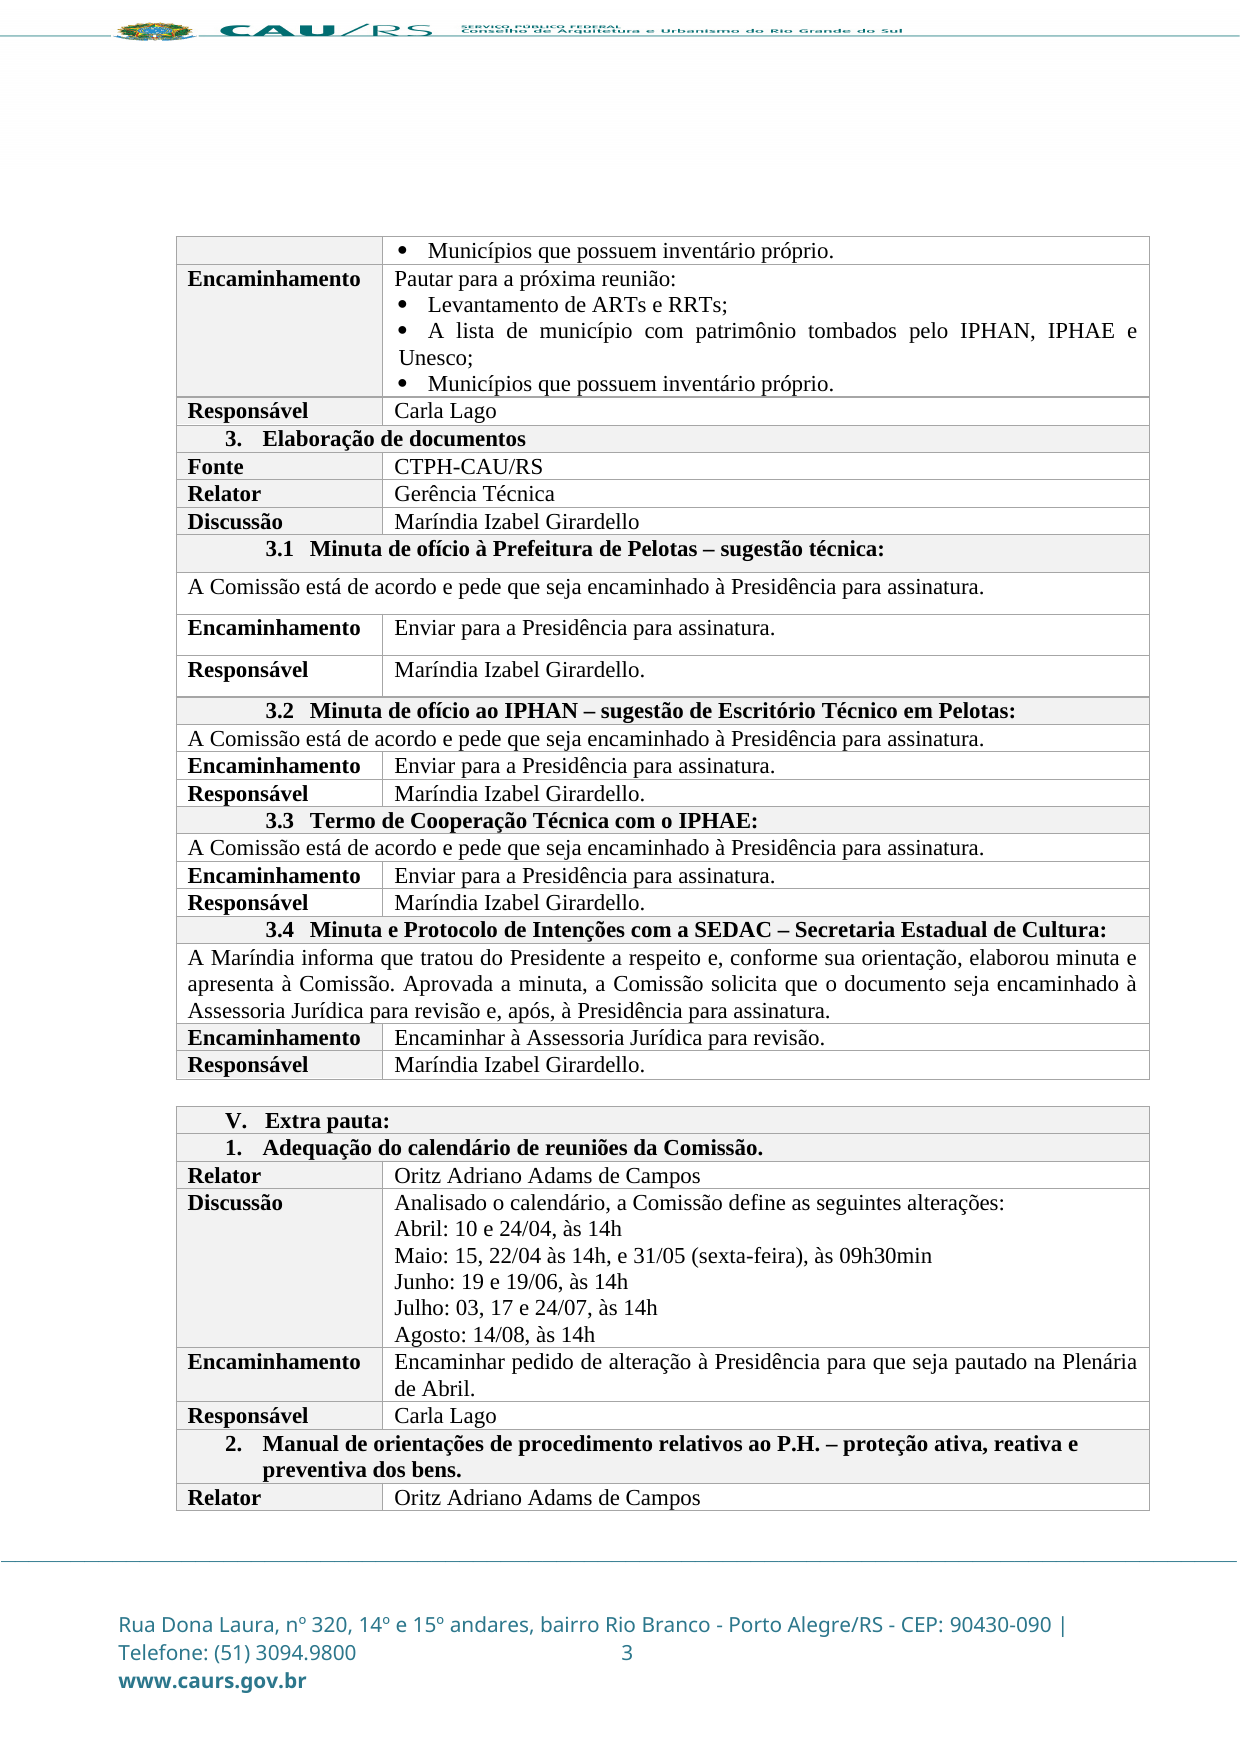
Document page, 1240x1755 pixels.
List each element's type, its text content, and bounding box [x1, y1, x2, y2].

table_cell Oritz Adriano Adams de Campos [383, 1484, 1149, 1510]
table_cell Maríndia Izabel Girardello. [383, 780, 1149, 806]
table_cell Responsável [177, 1051, 382, 1078]
table_cell A Maríndia informa que tratou do Presidente a respeito e, conforme sua orientação, elaborou minuta e apresenta à Comissão. Aprovada a minuta, a Comissão solicita que o documento seja encaminhado à Assessoria Jurídica para revisão e, após, à Presidência para assinatura. [177, 944, 1149, 1023]
table_cell [383, 1080, 1149, 1106]
table_cell Encaminhamento [177, 862, 382, 888]
table_cell Discussão [177, 1189, 382, 1347]
table_cell [176, 1080, 383, 1106]
table_cell A Comissão está de acordo e pede que seja encaminhado à Presidência para assinatura. [177, 573, 1149, 613]
table_cell Relator [177, 1484, 382, 1510]
table_cell Enviar para a Presidência para assinatura. [383, 615, 1149, 655]
table_cell Relator [177, 1162, 382, 1188]
table_cell Enviar para a Presidência para assinatura. [383, 752, 1149, 778]
table_cell Encaminhamento [177, 265, 382, 396]
table_cell Maríndia Izabel Girardello. [383, 889, 1149, 916]
table_cell Responsável [177, 398, 382, 424]
table_cell Extra pauta: [177, 1107, 1149, 1133]
table_cell Responsável [177, 889, 382, 916]
table_cell Analisado o calendário, a Comissão define as seguintes alterações: Abril: 10 e 24/04, às 14h Maio: 15, 22/04 às 14h, e 31/05 (sexta-feira), às 09h30min Junho: 19 e 19/06, às 14h Julho: 03, 17 e 24/07, às 14h Agosto: 14/08, às 14h [383, 1189, 1149, 1347]
table_cell Maríndia Izabel Girardello. [383, 656, 1149, 696]
table_cell Manual de orientações de procedimento relativos ao P.H. – proteção ativa, reativa e preventiva dos bens. [177, 1430, 1149, 1483]
table_cell Carla Lago [383, 1402, 1149, 1429]
table_cell Encaminhamento [177, 1348, 382, 1401]
table_cell Encaminhamento [177, 752, 382, 778]
table_cell Adequação do calendário de reuniões da Comissão. [177, 1134, 1149, 1161]
table_cell Carla Lago [383, 398, 1149, 424]
table_cell A Comissão está de acordo e pede que seja encaminhado à Presidência para assinatura. [177, 834, 1149, 861]
table_cell Elaboração de documentos [177, 426, 1149, 452]
table_cell Encaminhamento [177, 1024, 382, 1050]
table_cell Discussão [177, 508, 382, 534]
table_cell Minuta e Protocolo de Intenções com a SEDAC – Secretaria Estadual de Cultura: [177, 917, 1149, 943]
table_cell Maríndia Izabel Girardello [383, 508, 1149, 534]
table_cell Fonte [177, 453, 382, 479]
table_cell [177, 237, 382, 264]
table_cell Encaminhamento [177, 615, 382, 655]
table_cell Encaminhar à Assessoria Jurídica para revisão. [383, 1024, 1149, 1050]
table_cell Encaminhar pedido de alteração à Presidência para que seja pautado na Plenária de Abril. [383, 1348, 1149, 1401]
table_cell Oritz Adriano Adams de Campos [383, 1162, 1149, 1188]
table_cell CTPH-CAU/RS [383, 453, 1149, 479]
table_cell Termo de Cooperação Técnica com o IPHAE: [177, 807, 1149, 833]
table_cell Gerência Técnica [383, 480, 1149, 507]
table_cell Minuta de ofício ao IPHAN – sugestão de Escritório Técnico em Pelotas: [177, 698, 1149, 724]
table_cell Identificar entre os colegas aqueles que possuem experiência na área de Patrimônio Histórico, a fim de montar um banco de dados. A gerente técnica Maríndia informa que é possível realizar pesquisa no SICCAU de RRTs na área de patrimônio. Ficam definidas as seguintes áreas de pesquisa: Escritórios de arquitetura e profissionais atuantes Pesquisadores acadêmicos Profissionais do serviço público (municipal, estadual e federal). A Comissão pede que seja verificado junto aos municípios seu acervo patrimonial e profissionais atuantes na área na prefeitura. A assessoria e secretaria propõem que seja feita consulta sobre a possibilidade de se buscar informações também junto Fórum das entidades, Fórum de Coordenadores e Representantes Institucionais. Como encaminhamento, a Comissão solicita que seja pauta da próxima reunião: O levantamento de ARTs e RRTs; A lista de município com patrimônio tombados pelo IPHAN, IPHAE e Unesco; Municípios que possuem inventário próprio. [383, 237, 1149, 264]
table_cell Responsável [177, 780, 382, 806]
table_cell Responsável [177, 1402, 382, 1429]
table_cell Maríndia Izabel Girardello. [383, 1051, 1149, 1078]
table_cell A Comissão está de acordo e pede que seja encaminhado à Presidência para assinatura. [177, 725, 1149, 751]
table_cell Relator [177, 480, 382, 507]
table_cell Minuta de ofício à Prefeitura de Pelotas – sugestão técnica: [177, 535, 1149, 572]
table_cell Pautar para a próxima reunião: Levantamento de ARTs e RRTs; A lista de município com patrimônio tombados pelo IPHAN, IPHAE e Unesco; Municípios que possuem inventário próprio. [383, 265, 1149, 396]
table_cell Responsável [177, 656, 382, 696]
table_cell Enviar para a Presidência para assinatura. [383, 862, 1149, 888]
